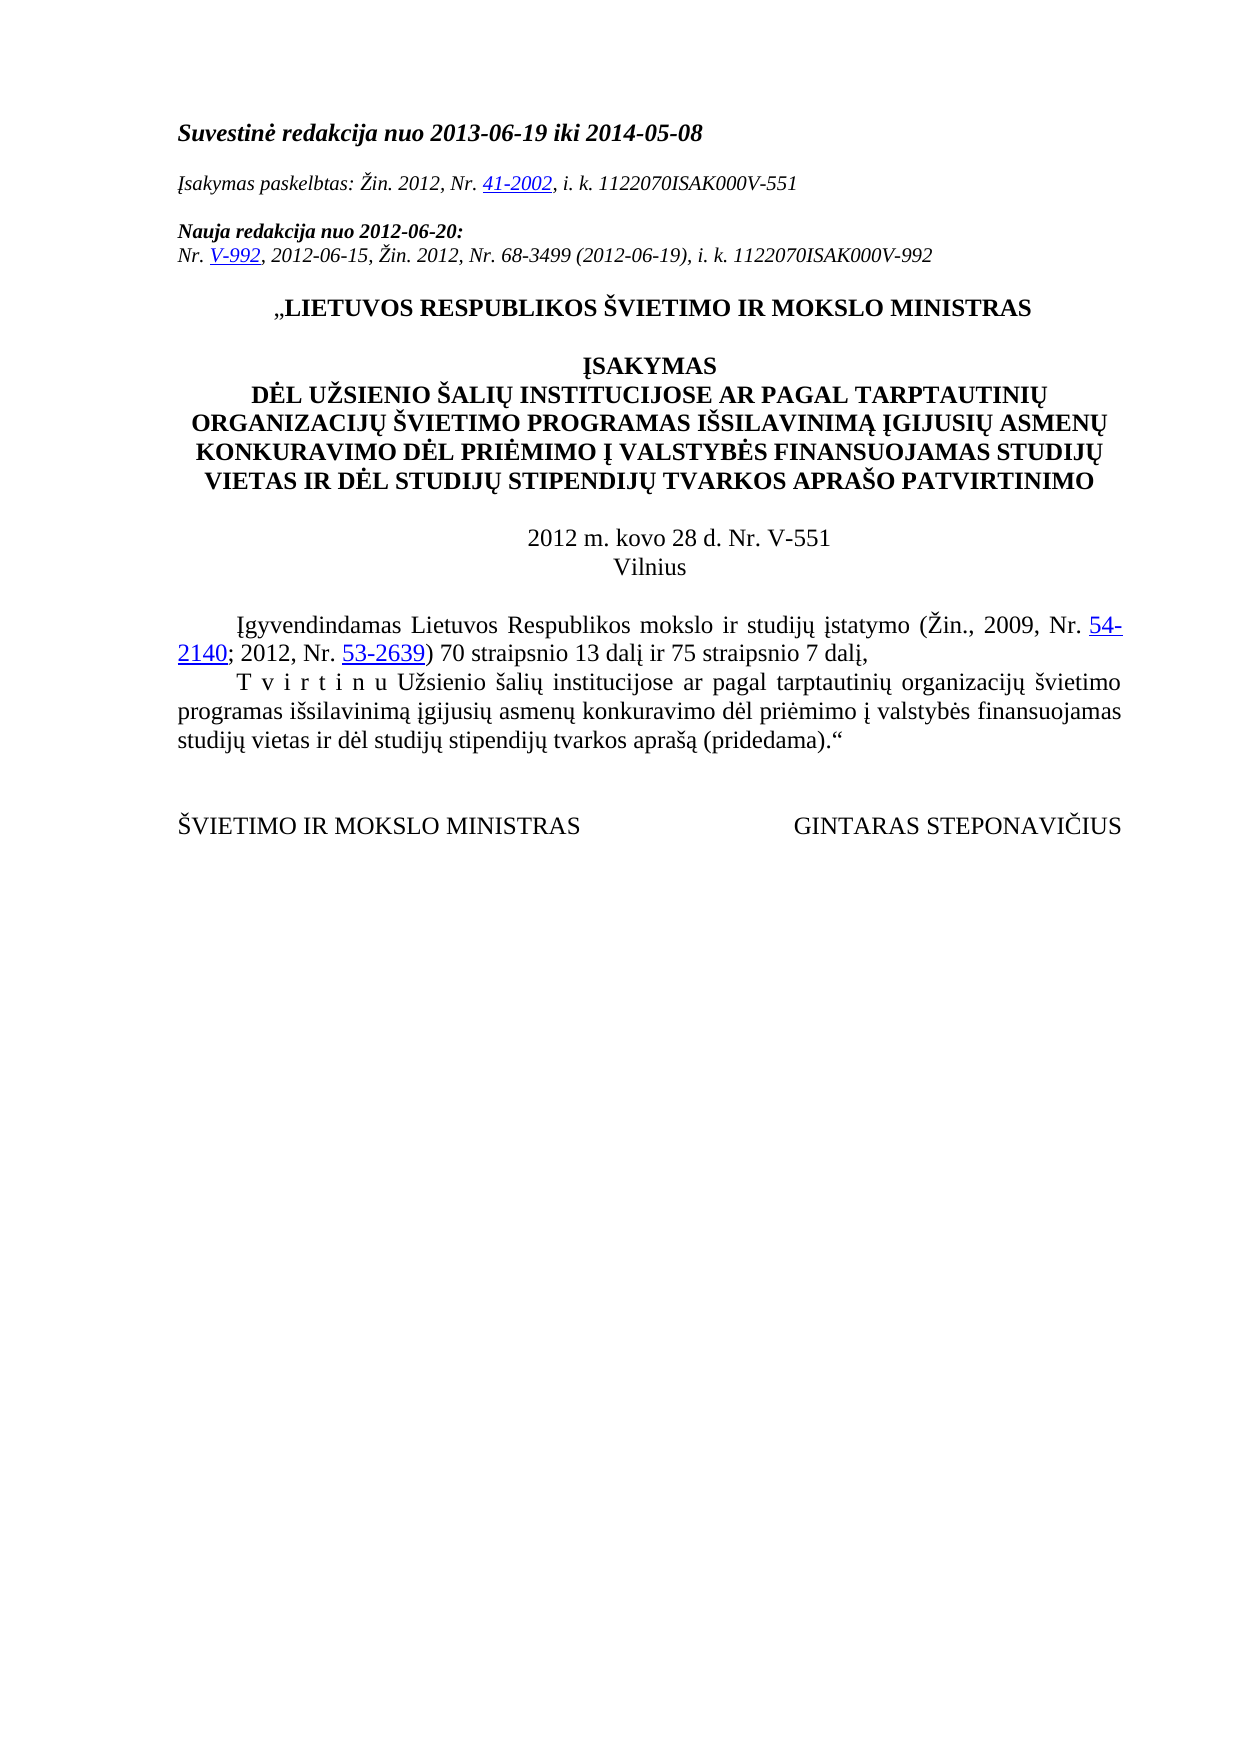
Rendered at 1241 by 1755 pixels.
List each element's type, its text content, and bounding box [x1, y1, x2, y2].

text T v i r t i n u Užsienio šalių institucijose ar pagal tarptautinių organizacijų švietimo programas išsilavinimą įgijusių asmenų konkuravimo dėl priėmimo į valstybės finansuojamas studijų vietas ir dėl studijų stipendijų tvarkos aprašą (pridedama).“ [177, 667, 1122, 753]
text Vilnius [177, 552, 1122, 581]
text DĖL UŽSIENIO ŠALIŲ INSTITUCIJOSE AR PAGAL TARPTAUTINIŲ ORGANIZACIJŲ ŠVIETIMO PROGRAMAS IŠSILAVINIMĄ ĮGIJUSIŲ ASMENŲ KONKURAVIMO DĖL PRIĖMIMO Į VALSTYBĖS FINANSUOJAMAS STUDIJŲ VIETAS IR DĖL STUDIJŲ STIPENDIJŲ TVARKOS APRAŠO PATVIRTINIMO [177, 380, 1122, 495]
text 2012 m. kovo 28 d. Nr. V-551 [177, 523, 1122, 552]
text Įgyvendindamas Lietuvos Respublikos mokslo ir studijų įstatymo (Žin., 2009, Nr. 54-2140; 2012, Nr. 53-2639) 70 straipsnio 13 dalį ir 75 straipsnio 7 dalį, [177, 610, 1122, 667]
text Nauja redakcija nuo 2012-06-20: [177, 219, 1122, 243]
text „LIETUVOS RESPUBLIKOS ŠVIETIMO IR MOKSLO MINISTRAS [177, 293, 1122, 322]
text ĮSAKYMAS [177, 351, 1122, 380]
text Įsakymas paskelbtas: Žin. 2012, Nr. 41-2002, i. k. 1122070ISAK000V-551 [177, 171, 1122, 195]
text Švietimo ir mokslo ministras Gintaras Steponavičius [177, 811, 1122, 840]
text Nr. V-992, 2012-06-15, Žin. 2012, Nr. 68-3499 (2012-06-19), i. k. 1122070ISAK000V-992 [177, 243, 1122, 267]
text Suvestinė redakcija nuo 2013-06-19 iki 2014-05-08 [177, 118, 1122, 147]
